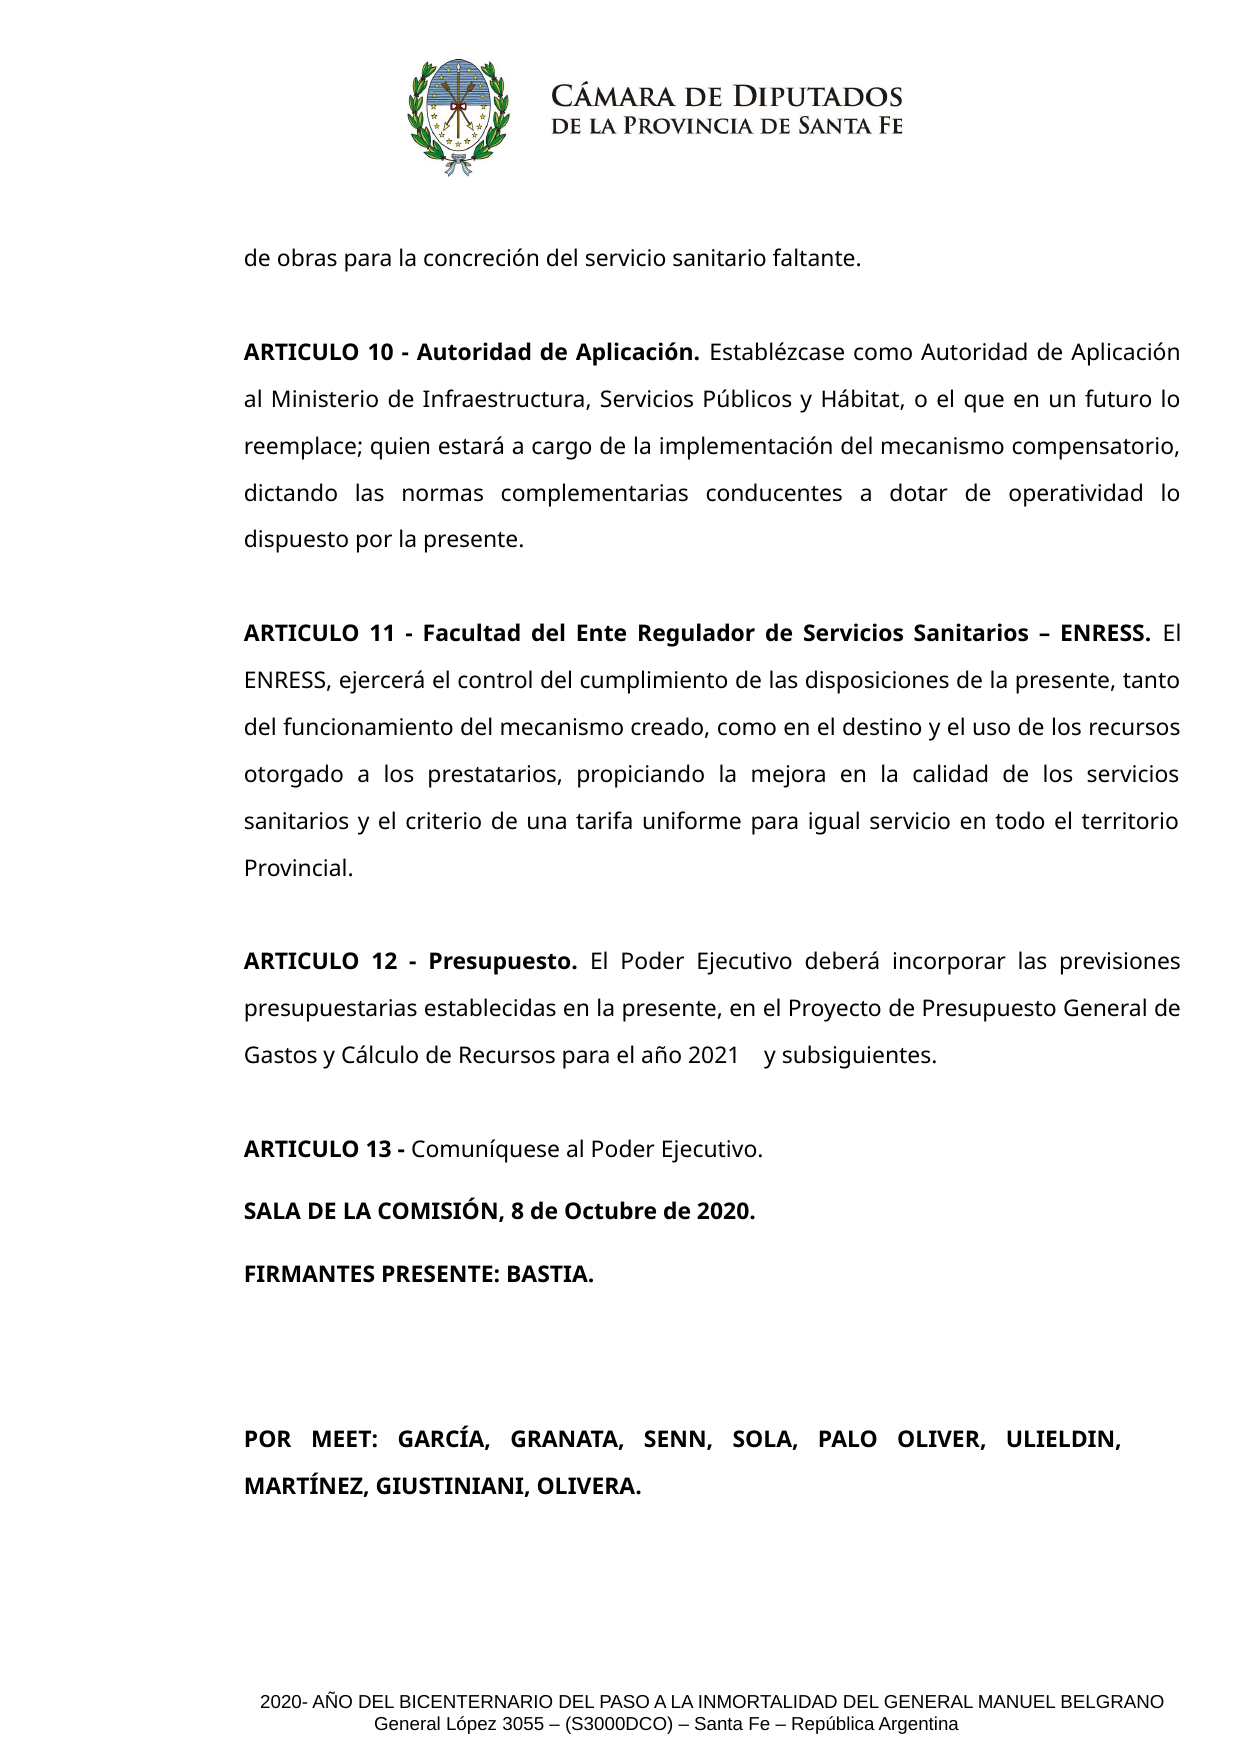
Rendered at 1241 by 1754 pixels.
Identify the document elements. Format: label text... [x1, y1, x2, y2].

text ARTICULO 10 - Autoridad de Aplicación. Establézcase como Autoridad de Aplicación al Ministerio de Infraestructura, Servicios Públicos y Hábitat, o el que en un futuro lo reemplace; quien estará a cargo de la implementación del mecanismo compensatorio, dictando las normas complementarias conducentes a dotar de operatividad lo dispuesto por la presente. [244, 336, 1181, 555]
text SALA DE LA COMISIÓN, 8 de Octubre de 2020. [244, 1195, 1181, 1227]
text de obras para la concreción del servicio sanitario faltante. [244, 242, 1181, 273]
text ARTICULO 13 - Comuníquese al Poder Ejecutivo. [244, 1133, 1181, 1164]
text ARTICULO 11 - Facultad del Ente Regulador de Servicios Sanitarios – ENRESS. El ENRESS, ejercerá el control del cumplimiento de las disposiciones de la presente, tanto del funcionamiento del mecanismo creado, como en el destino y el uso de los recursos otorgado a los prestatarios, propiciando la mejora en la calidad de los servicios sanitarios y el criterio de una tarifa uniforme para igual servicio en todo el territorio Provincial. [244, 617, 1181, 883]
text ARTICULO 12 - Presupuesto. El Poder Ejecutivo deberá incorporar las previsiones presupuestarias establecidas en la presente, en el Proyecto de Presupuesto General de Gastos y Cálculo de Recursos para el año 2021 y subsiguientes. [244, 945, 1181, 1070]
picture [407, 59, 903, 181]
text FIRMANTES PRESENTE: BASTIA. [244, 1258, 1122, 1289]
text POR MEET: GARCÍA, GRANATA, SENN, SOLA, PALO OLIVER, ULIELDIN, MARTÍNEZ, GIUSTINIANI, OLIVERA. [244, 1423, 1122, 1502]
